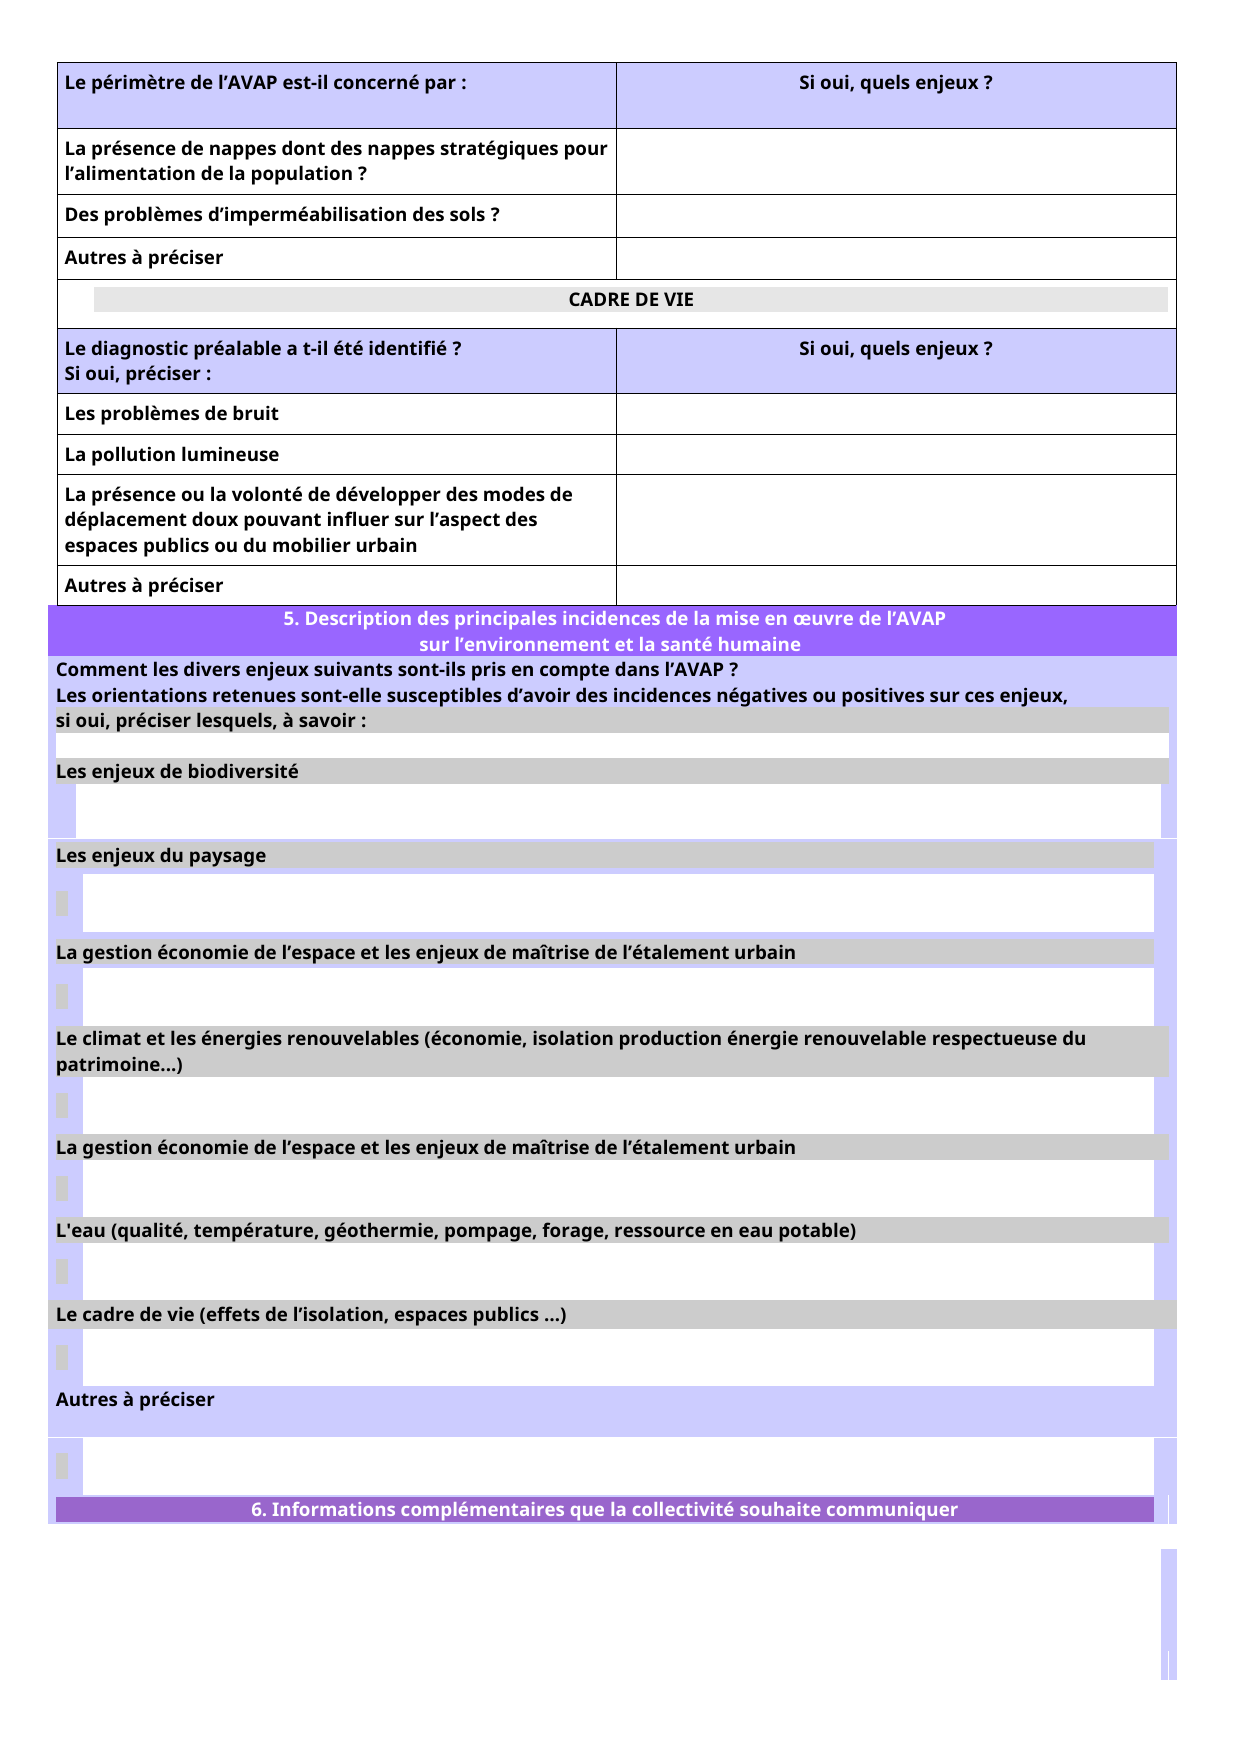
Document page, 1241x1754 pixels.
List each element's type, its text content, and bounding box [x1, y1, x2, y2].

table_cell [1161, 1524, 1177, 1549]
table_cell [1169, 1495, 1177, 1524]
table_cell [617, 435, 1176, 474]
table_cell La présence de nappes dont des nappes stratégiques pour l’alimentation de la population ? [58, 129, 616, 193]
table_cell [48, 1243, 76, 1300]
table_cell Si oui, quels enjeux ? [617, 329, 1176, 393]
table_cell La gestion économie de l’espace et les enjeux de maîtrise de l’étalement urbain [48, 935, 1161, 968]
table_cell [1161, 1575, 1177, 1600]
table_cell [617, 566, 1176, 605]
table_cell [48, 968, 76, 1026]
table_cell CADRE DE VIE [58, 280, 1176, 328]
table_cell [48, 1438, 76, 1495]
table_cell La pollution lumineuse [58, 435, 616, 474]
table_cell [1154, 1438, 1161, 1495]
table_cell [76, 1160, 83, 1217]
table_cell [76, 968, 83, 1026]
table_cell Le cadre de vie (effets de l’isolation, espaces publics …) [48, 1300, 1161, 1329]
table_cell [1161, 1600, 1177, 1626]
table_cell Les problèmes de bruit [58, 394, 616, 433]
table_cell [48, 1077, 76, 1134]
table_cell [76, 1329, 83, 1386]
table_cell [1161, 839, 1177, 871]
table_cell [1169, 1651, 1177, 1680]
table_cell [617, 394, 1176, 433]
table_cell [76, 1243, 83, 1300]
table_cell Comment les divers enjeux suivants sont-ils pris en compte dans l’AVAP ? Les orientations retenues sont-elle susceptibles d’avoir des incidences négatives ou positives sur ces enjeux, si oui, préciser lesquels, à savoir : Les enjeux de biodiversité [48, 656, 1177, 784]
table_cell [1161, 935, 1177, 1026]
table_cell Des problèmes d’imperméabilisation des sols ? [58, 195, 616, 237]
table_cell [48, 784, 76, 838]
table_header 5. Description des principales incidences de la mise en œuvre de l’AVAP sur l’environnement et la santé humaine [48, 605, 1177, 656]
table_cell Les enjeux du paysage [48, 839, 1161, 871]
table_cell Autres à préciser [48, 1386, 1177, 1437]
table_cell [1161, 871, 1177, 935]
table_cell [1161, 1651, 1168, 1680]
table_cell [48, 871, 76, 935]
table_cell [1154, 1329, 1161, 1386]
table_cell [48, 1160, 76, 1217]
table_cell Autres à préciser [58, 238, 616, 279]
table_cell [1161, 1438, 1177, 1495]
table_cell [1161, 1243, 1177, 1300]
table_cell [1154, 968, 1161, 1026]
table_cell [1161, 1077, 1177, 1134]
table_cell [617, 475, 1176, 565]
table_cell [1161, 784, 1177, 838]
table_cell [617, 238, 1176, 279]
table_cell [76, 784, 1161, 838]
table_cell Si oui, quels enjeux ? [617, 63, 1176, 128]
table_cell [1161, 1329, 1177, 1386]
table_cell [1161, 1626, 1177, 1651]
table_cell Le diagnostic préalable a t-il été identifié ? Si oui, préciser : [58, 329, 616, 393]
table_cell [1154, 1243, 1161, 1300]
table_cell [76, 1077, 83, 1134]
table_cell [1154, 1160, 1161, 1217]
table_cell [617, 129, 1176, 193]
table_cell [1161, 1549, 1177, 1575]
table_cell [1154, 1077, 1161, 1134]
table_cell Le périmètre de l’AVAP est-il concerné par : [58, 63, 616, 128]
table_cell [48, 1524, 1161, 1680]
table_cell [1161, 1300, 1177, 1329]
table_cell [76, 1438, 83, 1495]
table_cell [1161, 1160, 1177, 1217]
table_cell [48, 1329, 76, 1386]
table_cell Autres à préciser [58, 566, 616, 605]
table_cell [617, 195, 1176, 237]
table_cell La présence ou la volonté de développer des modes de déplacement doux pouvant influer sur l’aspect des espaces publics ou du mobilier urbain [58, 475, 616, 565]
table_cell 6. Informations complémentaires que la collectivité souhaite communiquer [48, 1495, 1161, 1524]
table_cell [76, 871, 1161, 935]
table_cell [1161, 1495, 1168, 1524]
